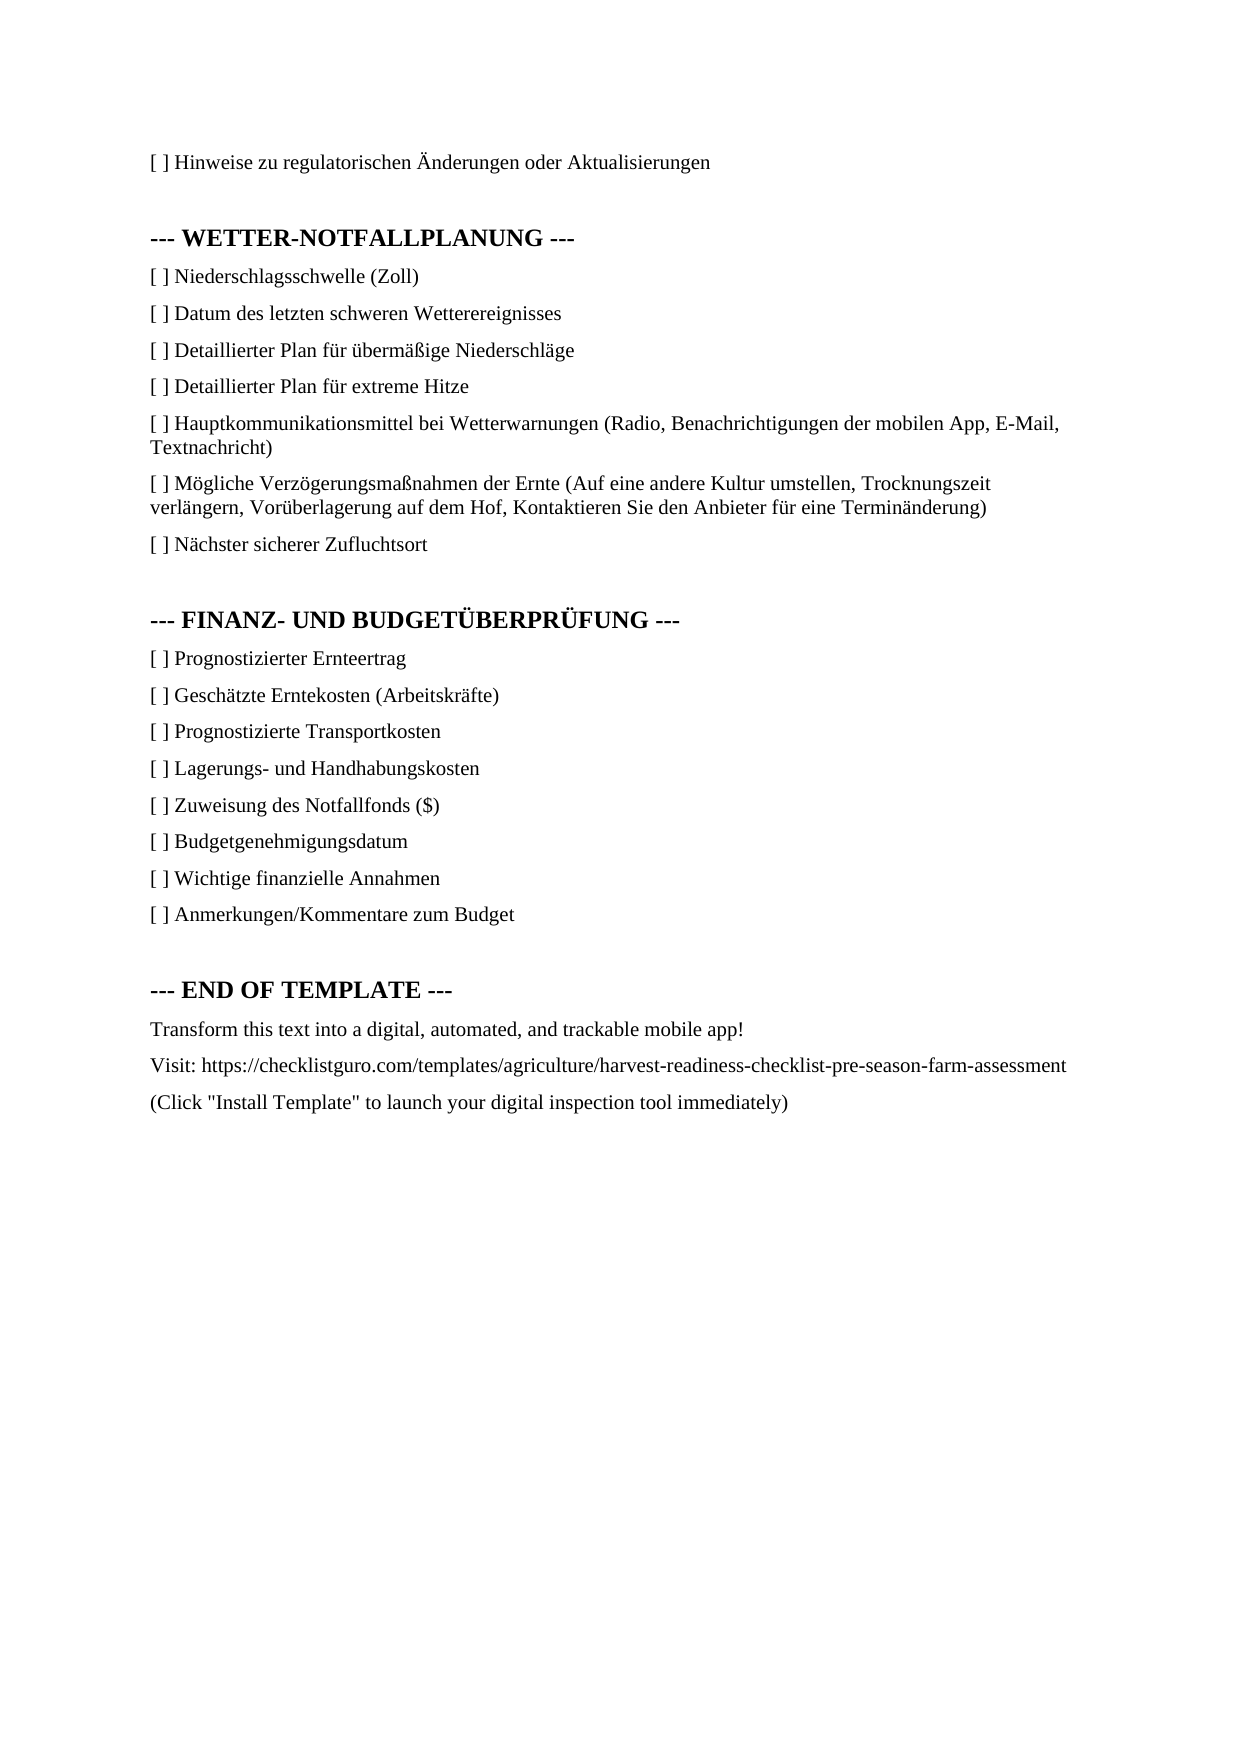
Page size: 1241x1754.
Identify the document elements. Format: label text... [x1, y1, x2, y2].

text [ ] Detaillierter Plan für übermäßige Niederschläge [150, 337, 1090, 362]
text [ ] Hinweise zu regulatorischen Änderungen oder Aktualisierungen [150, 150, 1090, 174]
text [ ] Geschätzte Erntekosten (Arbeitskräfte) [150, 683, 1090, 707]
text --- END OF TEMPLATE --- [150, 975, 1090, 1004]
text [ ] Prognostizierter Ernteertrag [150, 646, 1090, 670]
text [ ] Hauptkommunikationsmittel bei Wetterwarnungen (Radio, Benachrichtigungen der mobilen App, E-Mail, Textnachricht) [150, 411, 1090, 459]
text [ ] Lagerungs- und Handhabungskosten [150, 756, 1090, 780]
text [ ] Nächster sicherer Zufluchtsort [150, 532, 1090, 556]
text Visit: https://checklistguro.com/templates/agriculture/harvest-readiness-checklist-pre-season-farm-assessment [150, 1053, 1090, 1077]
text [ ] Anmerkungen/Kommentare zum Budget [150, 902, 1090, 926]
text [ ] Zuweisung des Notfallfonds ($) [150, 792, 1090, 817]
text (Click "Install Template" to launch your digital inspection tool immediately) [150, 1090, 1090, 1114]
text --- WETTER-NOTFALLPLANUNG --- [150, 223, 1090, 252]
text [ ] Detaillierter Plan für extreme Hitze [150, 374, 1090, 398]
text --- FINANZ- UND BUDGETÜBERPRÜFUNG --- [150, 605, 1090, 634]
text [ ] Budgetgenehmigungsdatum [150, 829, 1090, 853]
text [ ] Datum des letzten schweren Wetterereignisses [150, 301, 1090, 325]
text [ ] Mögliche Verzögerungsmaßnahmen der Ernte (Auf eine andere Kultur umstellen, Trocknungszeit verlängern, Vorüberlagerung auf dem Hof, Kontaktieren Sie den Anbieter für eine Terminänderung) [150, 471, 1090, 519]
text [ ] Wichtige finanzielle Annahmen [150, 866, 1090, 890]
text [ ] Prognostizierte Transportkosten [150, 719, 1090, 743]
text [ ] Niederschlagsschwelle (Zoll) [150, 264, 1090, 288]
text Transform this text into a digital, automated, and trackable mobile app! [150, 1017, 1090, 1041]
